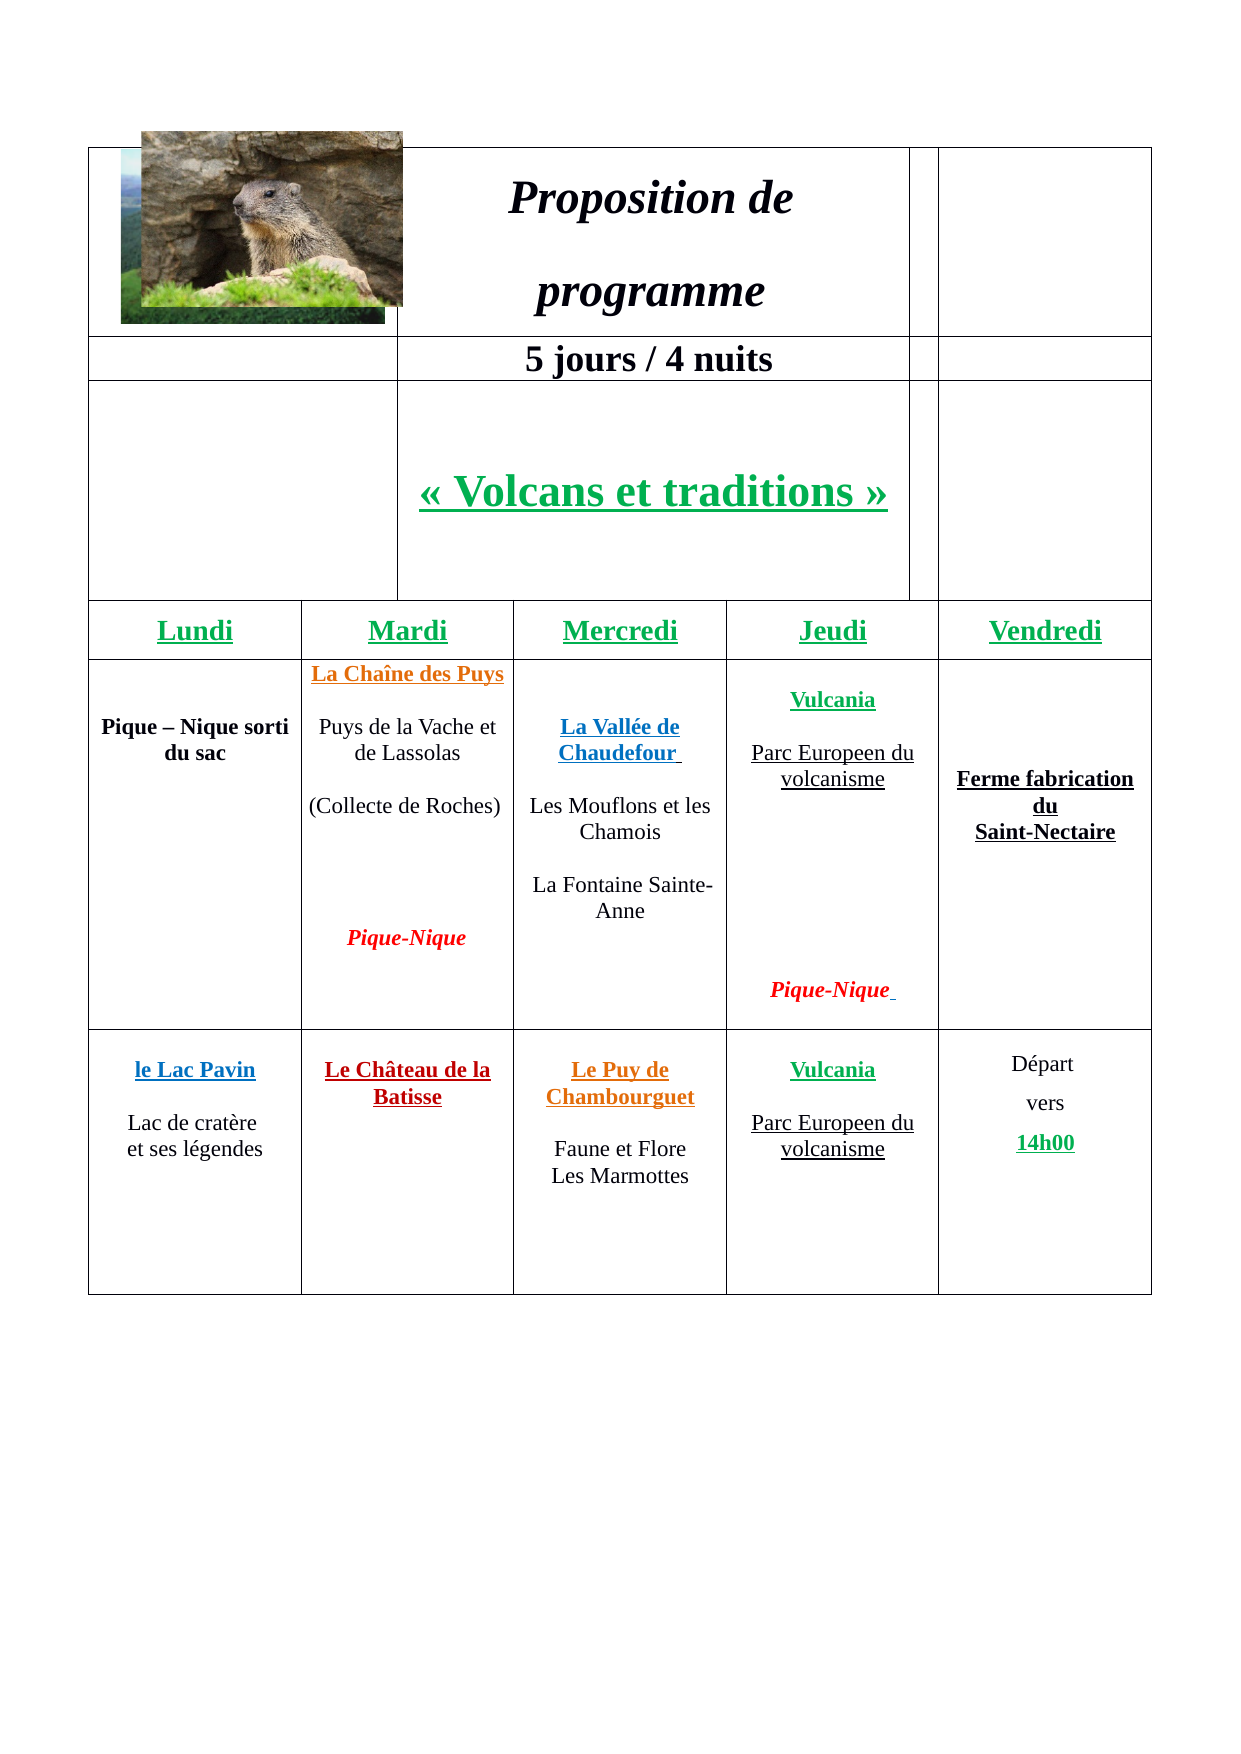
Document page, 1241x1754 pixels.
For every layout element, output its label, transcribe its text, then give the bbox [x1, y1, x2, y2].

table_cell Vulcania Parc Europeen du volcanisme Pique-Nique [727, 660, 938, 1029]
table_cell [89, 381, 397, 599]
table_cell Le Château de la Batisse [302, 1030, 513, 1294]
table_cell La Chaîne des Puys Puys de la Vache et de Lassolas (Collecte de Roches) Pique-Nique [302, 660, 513, 1029]
table_cell Vendredi [939, 601, 1151, 659]
table_cell [910, 381, 938, 599]
table_cell La Vallée de Chaudefour Les Mouflons et les Chamois La Fontaine Sainte-Anne [514, 660, 726, 1029]
table_cell [939, 337, 1151, 380]
table_cell Jeudi [727, 601, 938, 659]
table_cell [939, 381, 1151, 599]
table_cell Départ vers 14h00 [939, 1030, 1151, 1294]
table_cell le Lac Pavin Lac de cratère et ses légendes [89, 1030, 301, 1294]
table_header Proposition de programme [398, 148, 909, 336]
picture [136, 131, 406, 326]
table_cell [910, 337, 938, 380]
table_cell Le Puy de Chambourguet Faune et Flore Les Marmottes [514, 1030, 726, 1294]
table_cell « Volcans et traditions » [398, 381, 909, 599]
table_cell Pique – Nique sorti du sac [89, 660, 301, 1029]
table_cell Mercredi [514, 601, 726, 659]
table_cell Mardi [302, 601, 513, 659]
table_cell Lundi [89, 601, 301, 659]
table_cell Ferme fabrication du Saint-Nectaire [939, 660, 1151, 1029]
table_header [89, 148, 397, 336]
table_header [939, 148, 1151, 336]
table_header [910, 148, 938, 336]
table_cell 5 jours / 4 nuits [398, 337, 909, 380]
table_cell Vulcania Parc Europeen du volcanisme [727, 1030, 938, 1294]
table_cell [89, 337, 397, 380]
